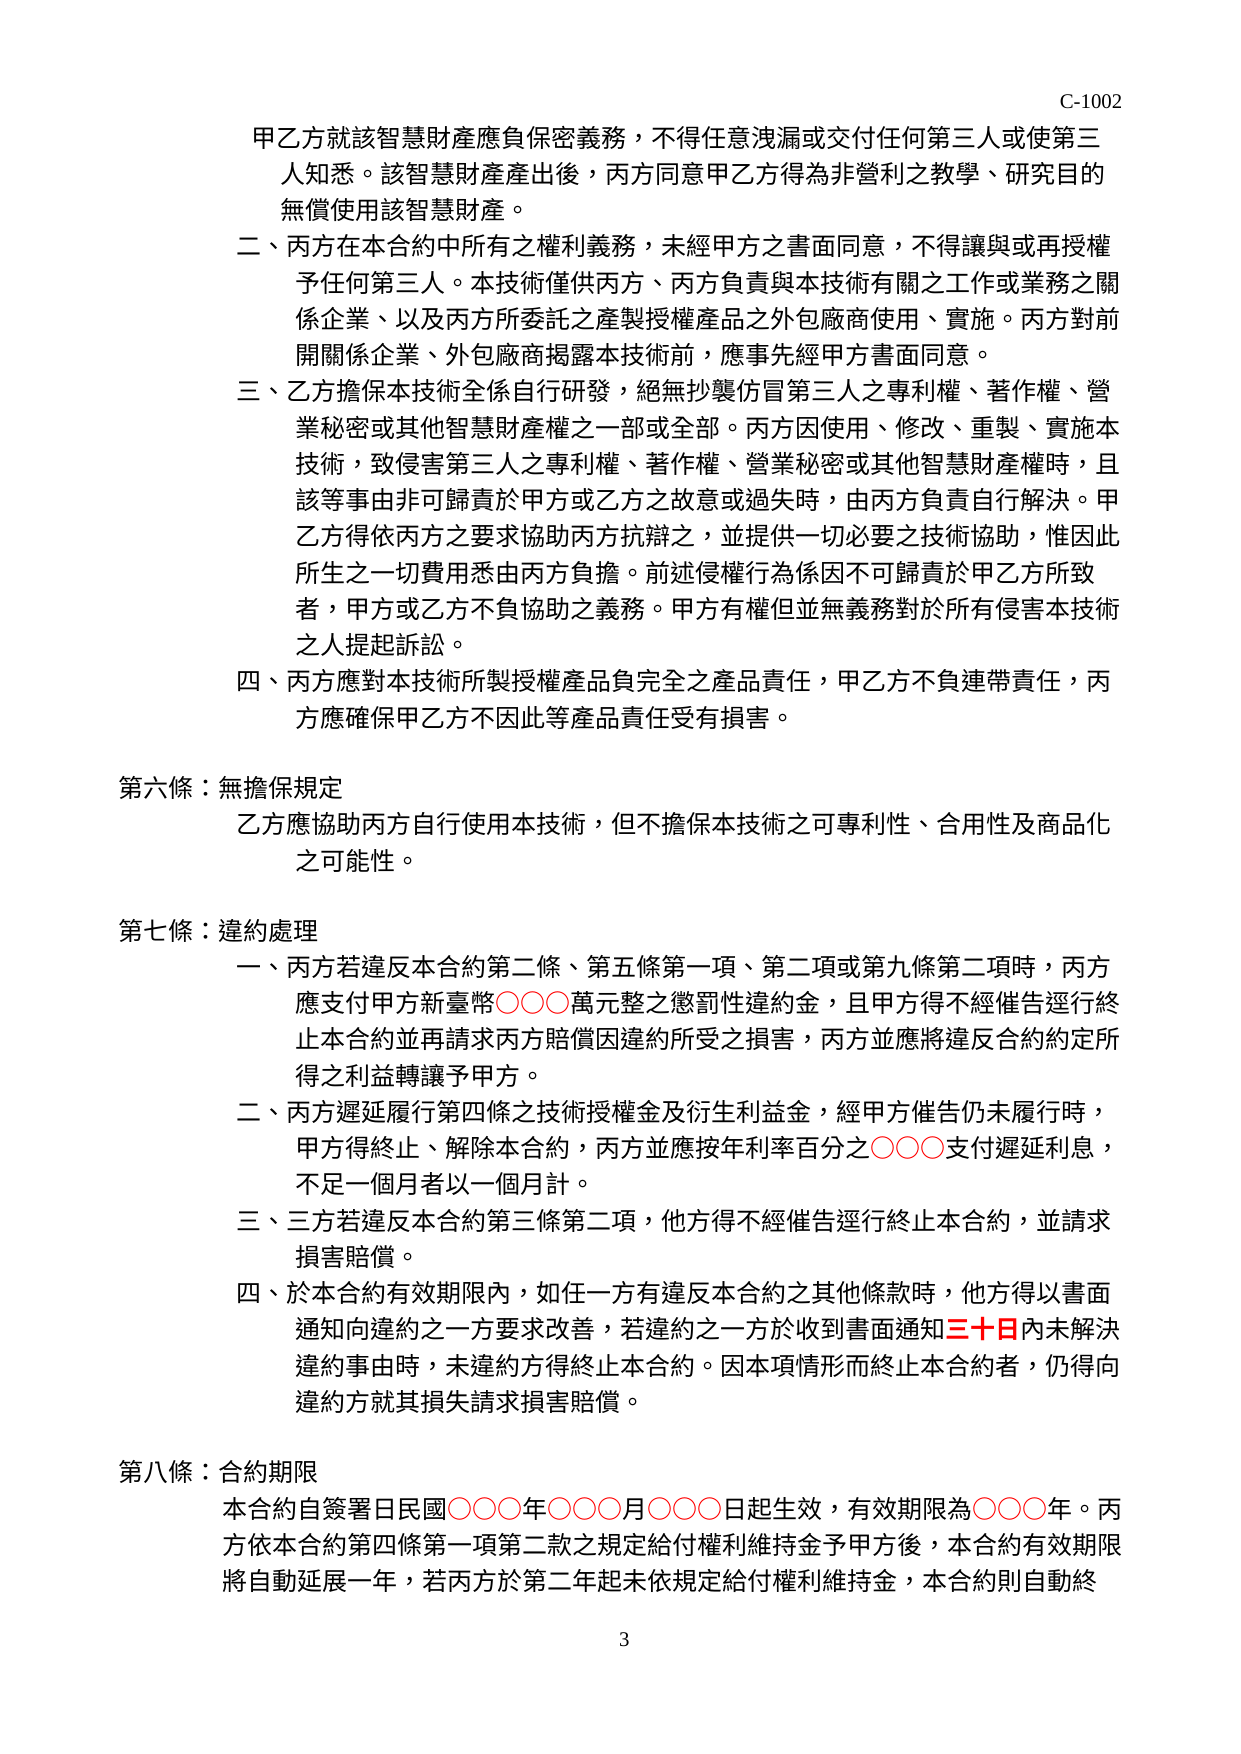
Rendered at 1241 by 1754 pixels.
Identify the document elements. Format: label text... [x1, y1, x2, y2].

text 二、丙方遲延履行第四條之技術授權金及衍生利益金，經甲方催告仍未履行時，甲方得終止、解除本合約，丙方並應按年利率百分之○○○支付遲延利息，不足一個月者以一個月計。 [236, 1092, 1122, 1201]
text 一、丙方若違反本合約第二條、第五條第一項、第二項或第九條第二項時，丙方應支付甲方新臺幣○○○萬元整之懲罰性違約金，且甲方得不經催告逕行終止本合約並再請求丙方賠償因違約所受之損害，丙方並應將違反合約約定所得之利益轉讓予甲方。 [236, 947, 1122, 1092]
text 三、乙方擔保本技術全係自行研發，絕無抄襲仿冒第三人之專利權、著作權、營業秘密或其他智慧財產權之一部或全部。丙方因使用、修改、重製、實施本技術，致侵害第三人之專利權、著作權、營業秘密或其他智慧財產權時，且該等事由非可歸責於甲方或乙方之故意或過失時，由丙方負責自行解決。甲乙方得依丙方之要求協助丙方抗辯之，並提供一切必要之技術協助，惟因此所生之一切費用悉由丙方負擔。前述侵權行為係因不可歸責於甲乙方所致者，甲方或乙方不負協助之義務。甲方有權但並無義務對於所有侵害本技術之人提起訴訟。 [236, 372, 1122, 662]
text 第七條：違約處理 [118, 911, 1122, 947]
text 第六條：無擔保規定 [118, 768, 1122, 805]
text 乙方應協助丙方自行使用本技術，但不擔保本技術之可專利性、合用性及商品化之可能性。 [236, 805, 1122, 877]
text 三、三方若違反本合約第三條第二項，他方得不經催告逕行終止本合約，並請求損害賠償。 [236, 1201, 1122, 1274]
text 第八條：合約期限 [118, 1453, 1122, 1489]
text 二、丙方在本合約中所有之權利義務，未經甲方之書面同意，不得讓與或再授權予任何第三人。本技術僅供丙方、丙方負責與本技術有關之工作或業務之關係企業、以及丙方所委託之產製授權產品之外包廠商使用、實施。丙方對前開關係企業、外包廠商揭露本技術前，應事先經甲方書面同意。 [236, 227, 1122, 372]
text 甲乙方就該智慧財產應負保密義務，不得任意洩漏或交付任何第三人或使第三人知悉。該智慧財產產出後，丙方同意甲乙方得為非營利之教學、研究目的無償使用該智慧財產。 [251, 118, 1122, 227]
text 本合約自簽署日民國○○○年○○○月○○○日起生效，有效期限為○○○年。丙方依本合約第四條第一項第二款之規定給付權利維持金予甲方後，本合約有效期限將自動延展一年，若丙方於第二年起未依規定給付權利維持金，本合約則自動終 [222, 1489, 1122, 1598]
text 四、丙方應對本技術所製授權產品負完全之產品責任，甲乙方不負連帶責任，丙方應確保甲乙方不因此等產品責任受有損害。 [236, 662, 1122, 734]
text 四、於本合約有效期限內，如任一方有違反本合約之其他條款時，他方得以書面通知向違約之一方要求改善，若違約之一方於收到書面通知三十日內未解決違約事由時，未違約方得終止本合約。因本項情形而終止本合約者，仍得向違約方就其損失請求損害賠償。 [236, 1274, 1122, 1419]
